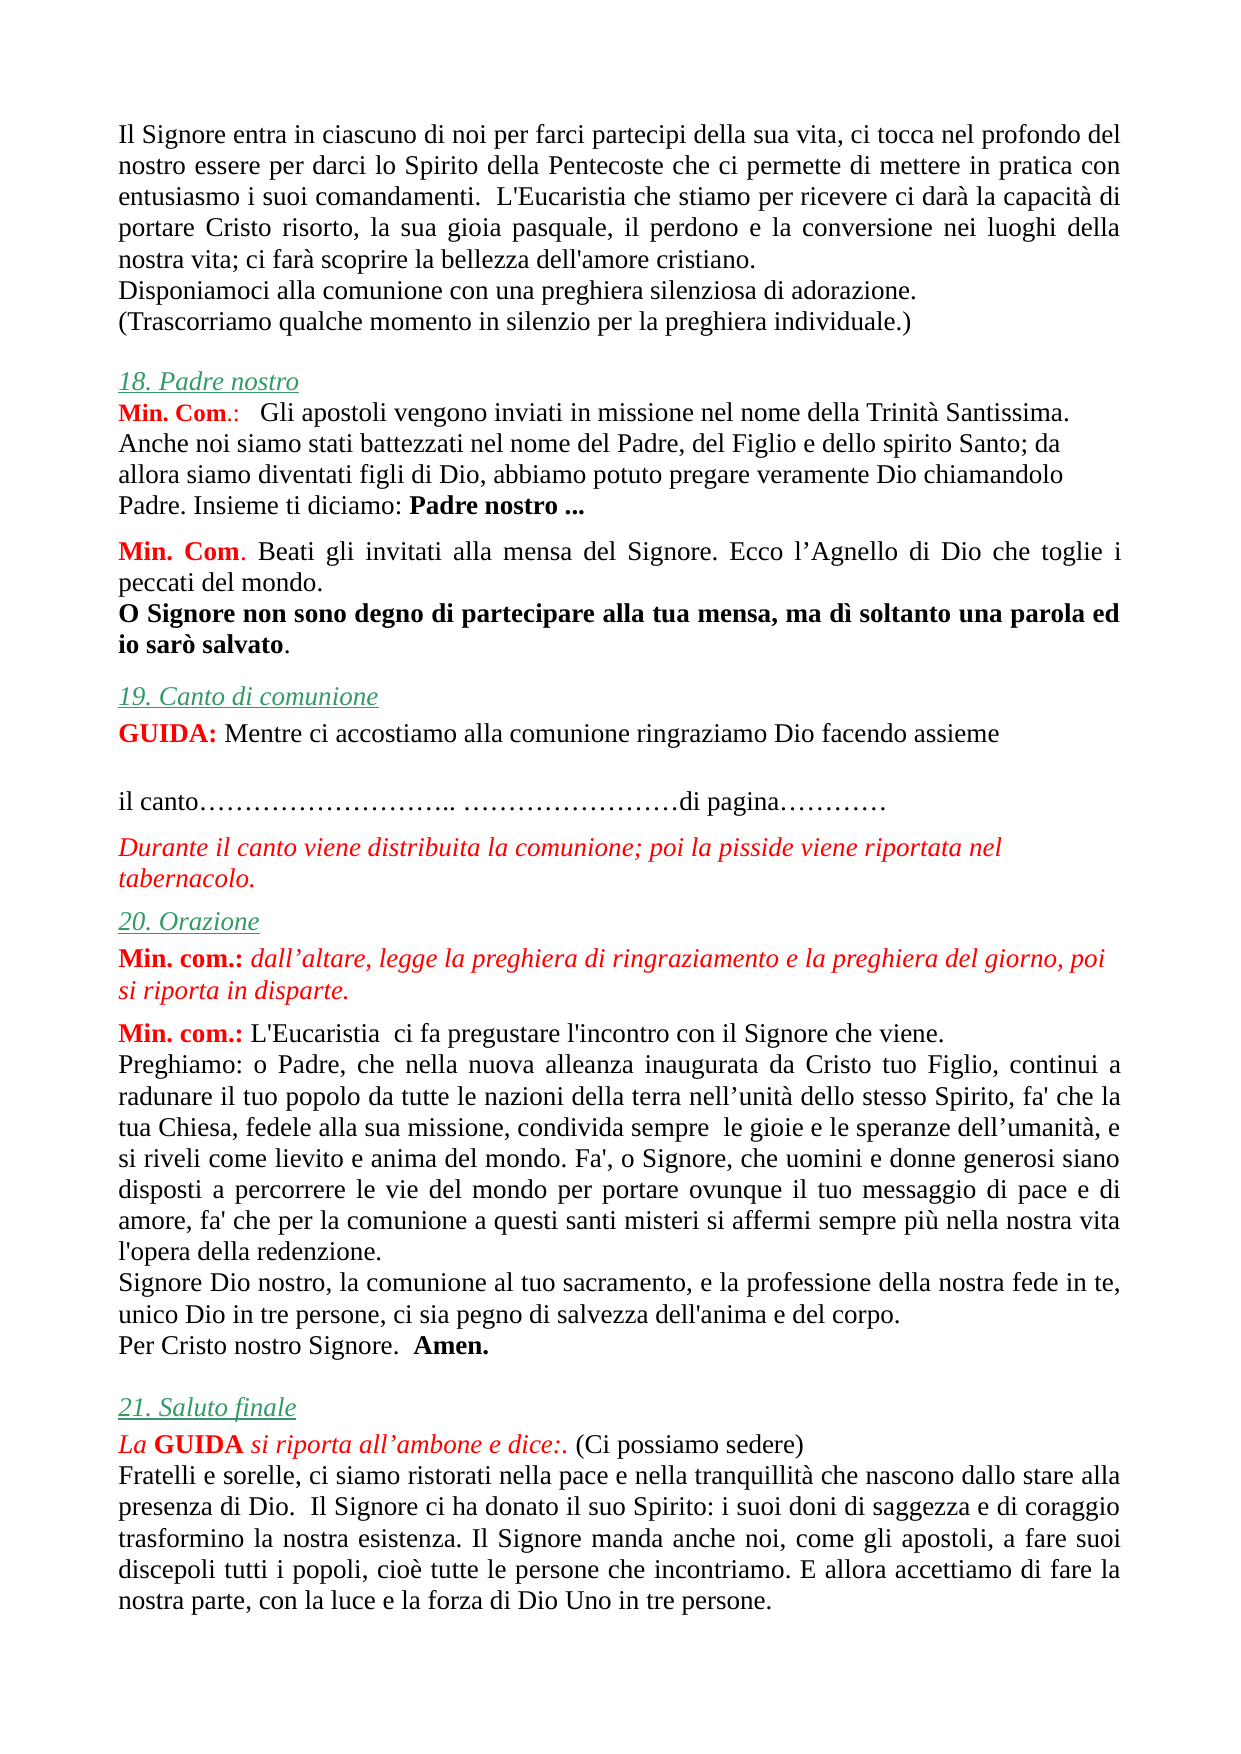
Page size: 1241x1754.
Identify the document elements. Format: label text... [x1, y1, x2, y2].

text il canto……………………….. ……………………di pagina………… [118, 785, 1122, 816]
text Min. com.: L'Eucaristia ci fa pregustare l'incontro con il Signore che viene. [118, 1017, 1122, 1048]
text 21. Saluto finale [118, 1391, 1122, 1422]
text (Trascorriamo qualche momento in silenzio per la preghiera individuale.) [118, 305, 1122, 336]
text Disponiamoci alla comunione con una preghiera silenziosa di adorazione. [118, 274, 1122, 305]
text Min. com.: dall’altare, legge la preghiera di ringraziamento e la preghiera del giorno, poi si riporta in disparte. [118, 943, 1122, 1005]
text Il Signore entra in ciascuno di noi per farci partecipi della sua vita, ci tocca nel profondo del nostro essere per darci lo Spirito della Pentecoste che ci permette di mettere in pratica con entusiasmo i suoi comandamenti. L'Eucaristia che stiamo per ricevere ci darà la capacità di portare Cristo risorto, la sua gioia pasquale, il perdono e la conversione nei luoghi della nostra vita; ci farà scoprire la bellezza dell'amore cristiano. [118, 118, 1122, 274]
text Min. Com.: Gli apostoli vengono inviati in missione nel nome della Trinità Santissima. Anche noi siamo stati battezzati nel nome del Padre, del Figlio e dello spirito Santo; da allora siamo diventati figli di Dio, abbiamo potuto pregare veramente Dio chiamandolo Padre. Insieme ti diciamo: Padre nostro ... [118, 396, 1122, 521]
text 20. Orazione [118, 906, 1122, 937]
text Min. Com. Beati gli invitati alla mensa del Signore. Ecco l’Agnello di Dio che toglie i peccati del mondo. [118, 535, 1122, 597]
text La GUIDA si riporta all’ambone e dice:. (Ci possiamo sedere) [118, 1428, 1122, 1459]
text GUIDA: Mentre ci accostiamo alla comunione ringraziamo Dio facendo assieme [118, 717, 1122, 748]
text O Signore non sono degno di partecipare alla tua mensa, ma dì soltanto una parola ed io sarò salvato. [118, 597, 1122, 659]
text 18. Padre nostro [118, 365, 1122, 396]
text Signore Dio nostro, la comunione al tuo sacramento, e la professione della nostra fede in te, unico Dio in tre persone, ci sia pegno di salvezza dell'anima e del corpo. [118, 1267, 1122, 1329]
text Preghiamo: o Padre, che nella nuova alleanza inaugurata da Cristo tuo Figlio, continui a radunare il tuo popolo da tutte le nazioni della terra nell’unità dello stesso Spirito, fa' che la tua Chiesa, fedele alla sua missione, condivida sempre le gioie e le speranze dell’umanità, e si riveli come lievito e anima del mondo. Fa', o Signore, che uomini e donne generosi siano disposti a percorrere le vie del mondo per portare ovunque il tuo messaggio di pace e di amore, fa' che per la comunione a questi santi misteri si affermi sempre più nella nostra vita l'opera della redenzione. [118, 1048, 1122, 1267]
text Per Cristo nostro Signore. Amen. [118, 1329, 1122, 1360]
text 19. Canto di comunione [118, 680, 1122, 711]
text Durante il canto viene distribuita la comunione; poi la pisside viene riportata nel tabernacolo. [118, 831, 1122, 893]
text Fratelli e sorelle, ci siamo ristorati nella pace e nella tranquillità che nascono dallo stare alla presenza di Dio. Il Signore ci ha donato il suo Spirito: i suoi doni di saggezza e di coraggio trasformino la nostra esistenza. Il Signore manda anche noi, come gli apostoli, a fare suoi discepoli tutti i popoli, cioè tutte le persone che incontriamo. E allora accettiamo di fare la nostra parte, con la luce e la forza di Dio Uno in tre persone. [118, 1459, 1122, 1615]
